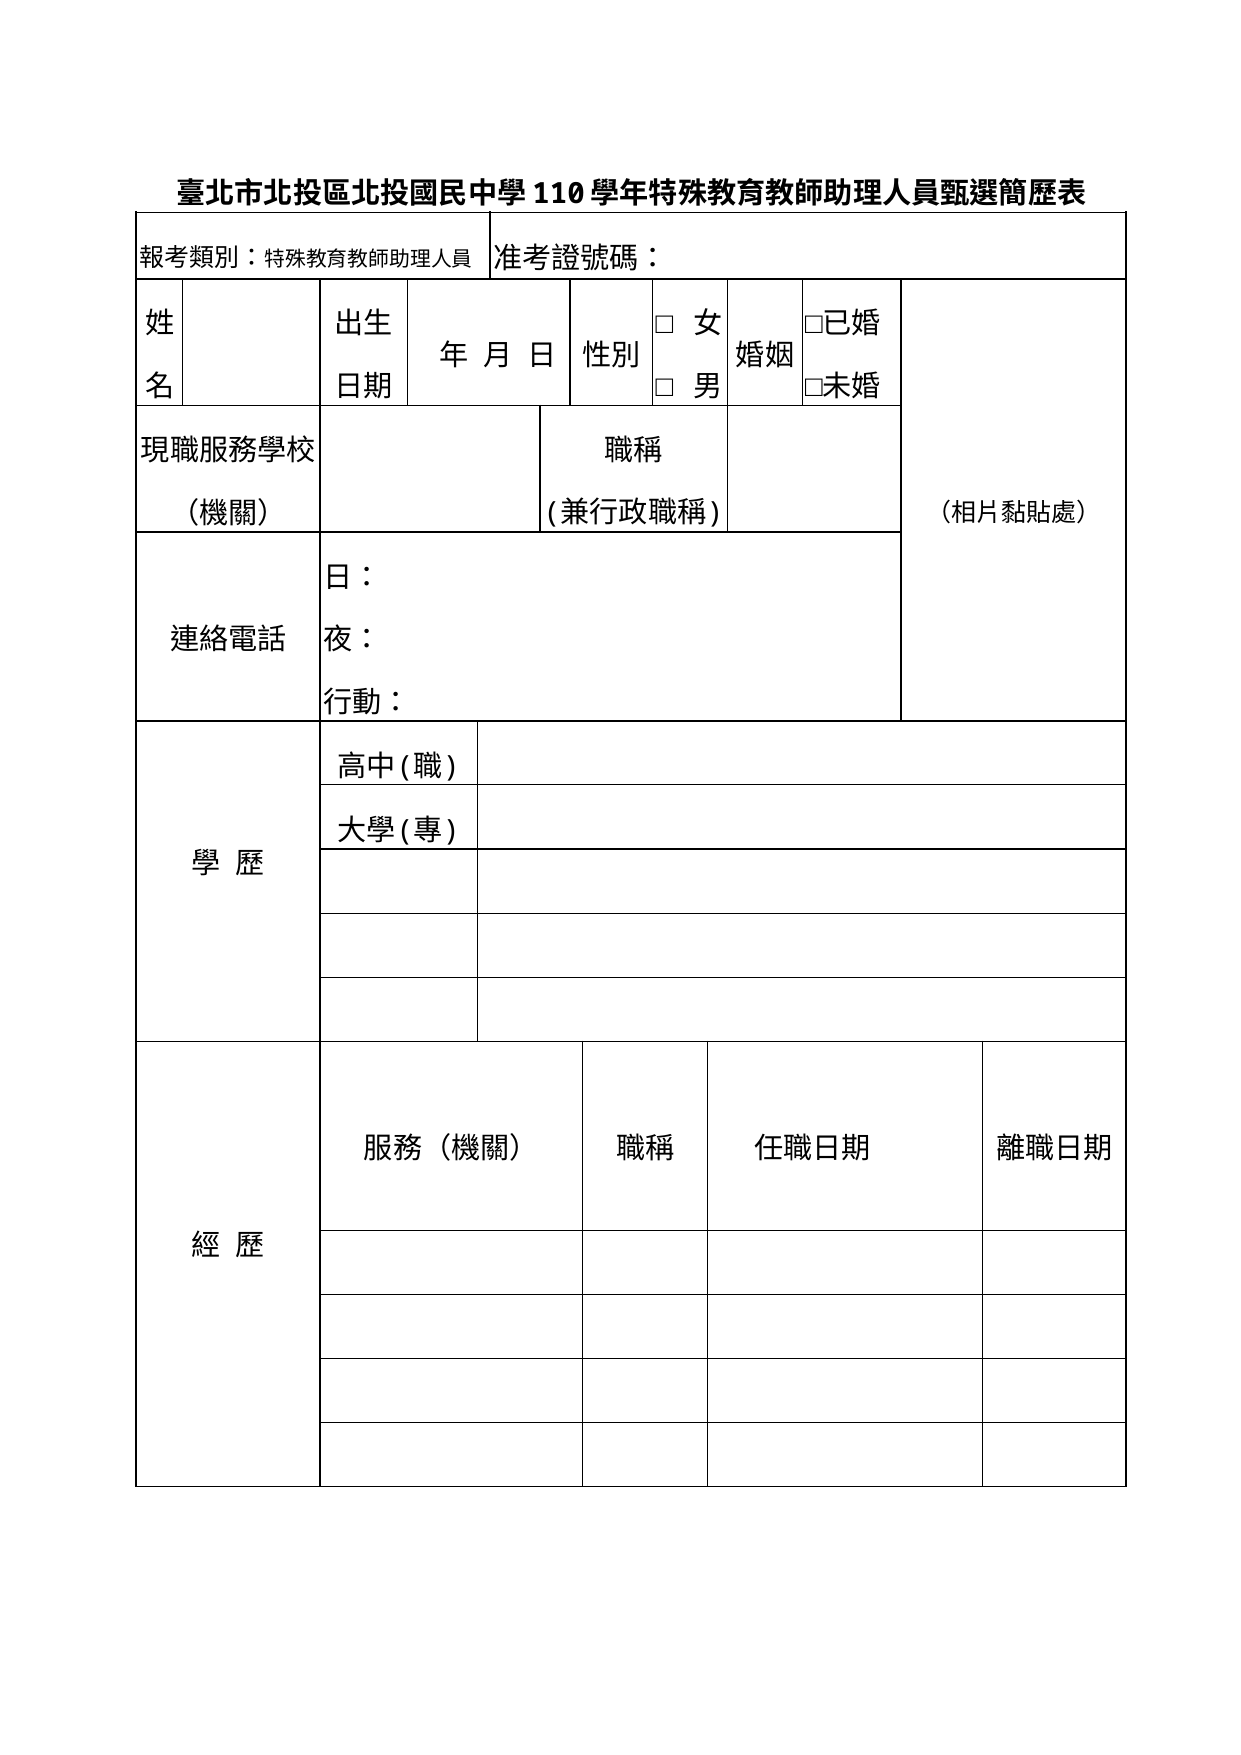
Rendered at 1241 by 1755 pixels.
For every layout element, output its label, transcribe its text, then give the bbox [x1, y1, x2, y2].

text 臺北市北投區北投國民中學110學年特殊教育教師助理人員甄選簡歷表 [75, 149, 1187, 211]
table_cell [583, 1359, 707, 1422]
table_cell 職稱 [583, 1042, 707, 1229]
table_cell [478, 722, 1125, 784]
table_cell 姓 名 [137, 280, 182, 404]
table_cell 性別 [571, 280, 652, 404]
table_cell 出生日期 [321, 280, 407, 404]
table_cell [983, 1295, 1125, 1358]
table_cell [728, 406, 900, 531]
table_cell 女 男 [653, 280, 727, 404]
table_header 報考類別：特殊教育教師助理人員 [137, 213, 489, 278]
table_cell [478, 978, 1125, 1041]
table_cell 職稱 (兼行政職稱) [541, 406, 727, 531]
table_cell [321, 850, 477, 912]
table_cell [583, 1231, 707, 1294]
table_cell 日： 夜： 行動： [321, 533, 900, 720]
table_cell [983, 1423, 1125, 1486]
table_cell [183, 280, 319, 404]
table_cell [321, 1359, 582, 1422]
table_header 准考證號碼： [491, 213, 1125, 278]
table_cell [708, 1423, 982, 1486]
table_cell [983, 1359, 1125, 1422]
table_cell 經 歷 [137, 1042, 319, 1486]
table_cell [478, 850, 1125, 912]
table_cell 大學(專) [321, 785, 477, 848]
table_cell （相片黏貼處） [902, 280, 1125, 720]
table_cell 離職日期 [983, 1042, 1125, 1229]
table_cell 婚姻 [728, 280, 802, 404]
table_cell [708, 1295, 982, 1358]
table_cell [321, 1295, 582, 1358]
table_cell 服務（機關） [321, 1042, 582, 1229]
table_cell 學 歷 [137, 722, 319, 1041]
table_cell [478, 914, 1125, 976]
table_cell 現職服務學校 （機關） [137, 406, 319, 531]
table_cell [983, 1231, 1125, 1294]
table_cell [478, 785, 1125, 848]
table_cell [708, 1359, 982, 1422]
table_cell 高中(職) [321, 722, 477, 784]
table_cell 年 月 日 [408, 280, 569, 404]
table_cell [321, 978, 477, 1041]
table_cell [583, 1423, 707, 1486]
table_cell [321, 1423, 582, 1486]
table_cell [583, 1295, 707, 1358]
table_cell [321, 1231, 582, 1294]
table_cell [321, 914, 477, 976]
table_cell 任職日期 [708, 1042, 982, 1229]
table_cell □已婚 □未婚 [803, 280, 900, 404]
table_cell 連絡電話 [137, 533, 319, 720]
table_cell [708, 1231, 982, 1294]
table_cell [321, 406, 539, 531]
